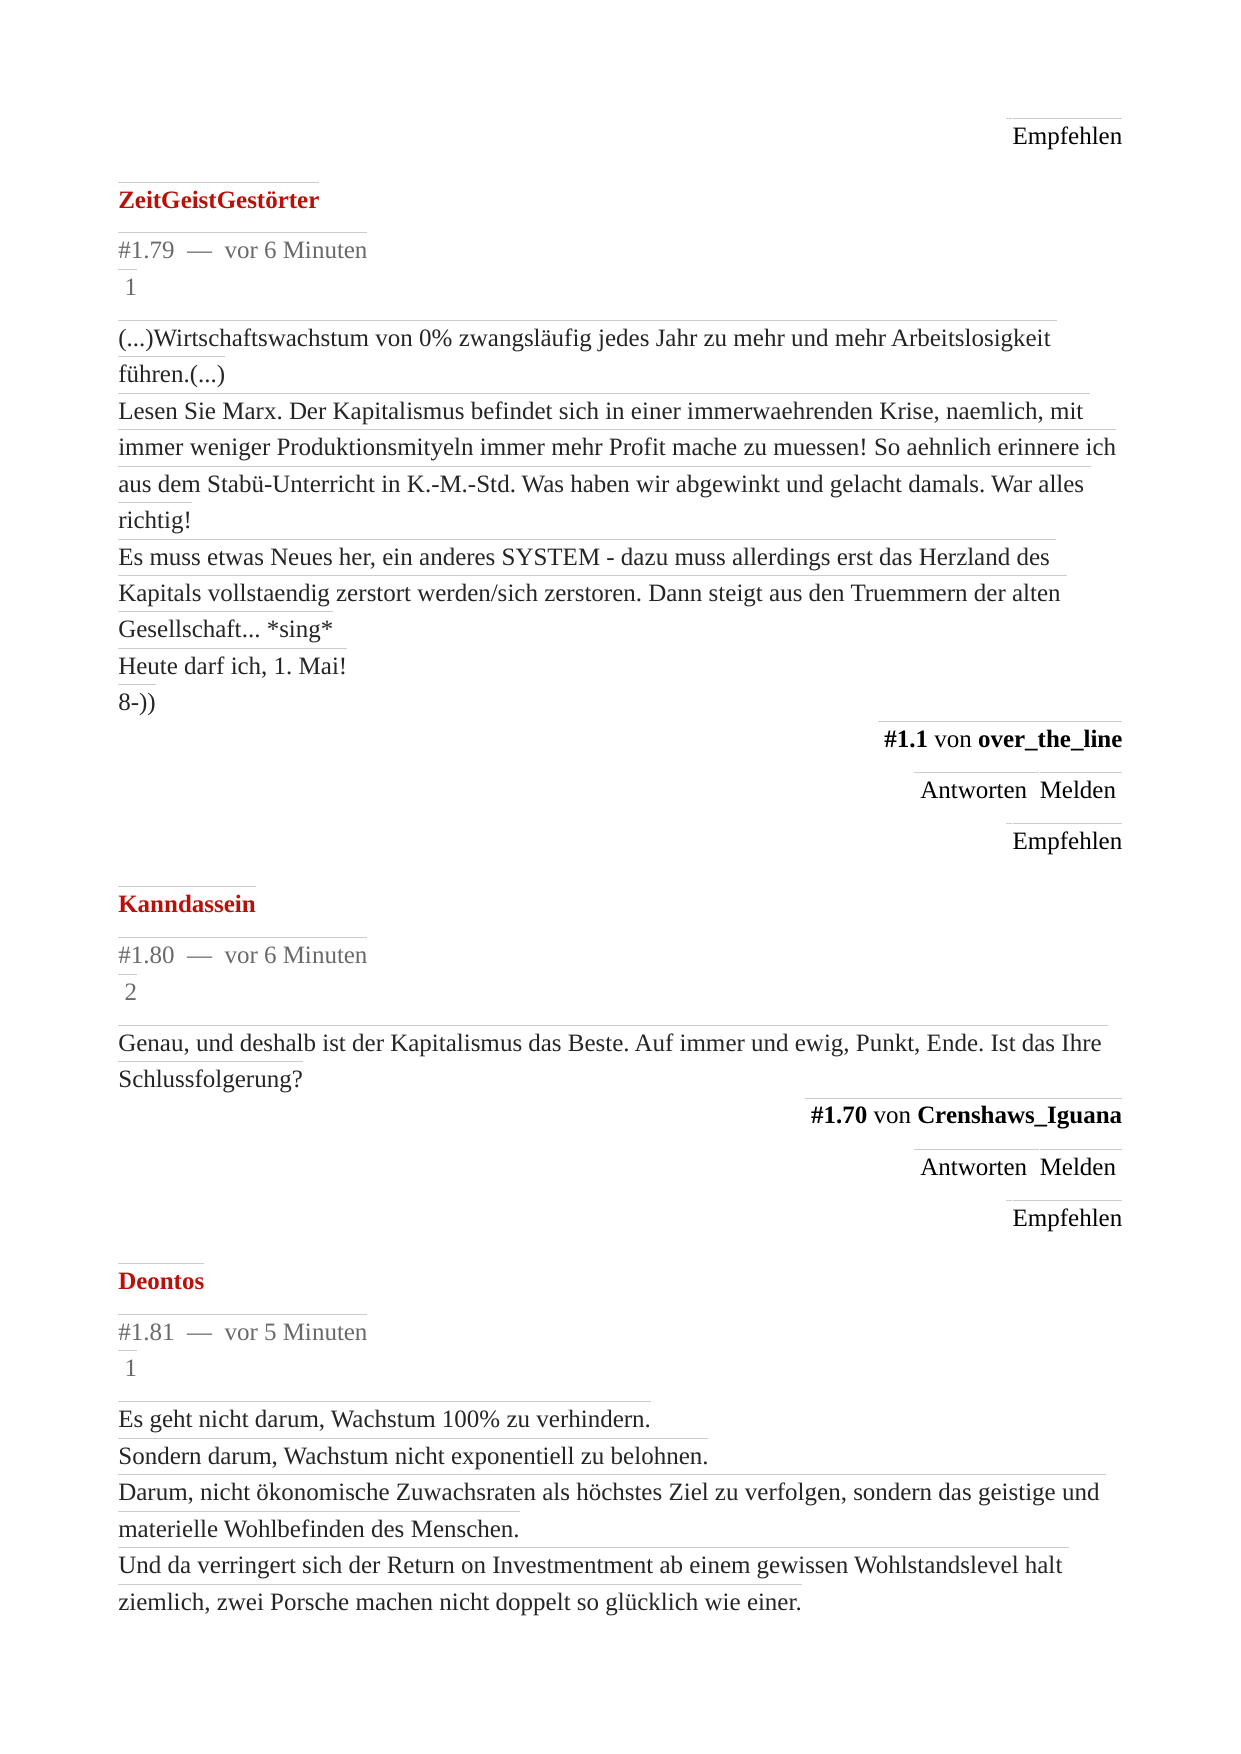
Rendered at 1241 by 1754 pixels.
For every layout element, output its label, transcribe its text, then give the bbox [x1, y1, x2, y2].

text Genau, und deshalb ist der Kapitalismus das Beste. Auf immer und ewig, Punkt, Ende. Ist das Ihre Schlussfolgerung? [118, 1024, 1122, 1093]
text 1 [118, 1350, 1122, 1382]
text Empfehlen [118, 823, 1122, 855]
subtitle Deontos [118, 1263, 1122, 1295]
text 1 [118, 269, 1122, 301]
text Heute darf ich, 1. Mai! 8-)) [118, 648, 1122, 716]
text #1.81 — vor 5 Minuten [118, 1314, 1122, 1346]
text #1.79 — vor 6 Minuten [118, 232, 1122, 264]
text #1.70 von Crenshaws_Iguana [118, 1097, 1122, 1129]
text (...)Wirtschaftswachstum von 0% zwangsläufig jedes Jahr zu mehr und mehr Arbeitslosigkeit führen.(...) [118, 320, 1122, 388]
subtitle Kanndassein [118, 886, 1122, 918]
text #1.1 von over_the_line [118, 721, 1122, 753]
text Es geht nicht darum, Wachstum 100% zu verhindern. Sondern darum, Wachstum nicht exponentiell zu belohnen. Darum, nicht ökonomische Zuwachsraten als höchstes Ziel zu verfolgen, sondern das geistige und materielle Wohlbefinden des Menschen. Und da verringert sich der Return on Investmentment ab einem gewissen Wohlstandslevel halt ziemlich, zwei Porsche machen nicht doppelt so glücklich wie einer. [118, 1401, 1122, 1615]
subtitle ZeitGeistGestörter [118, 182, 1122, 213]
text Empfehlen [118, 118, 1122, 150]
text 2 [118, 973, 1122, 1005]
text Empfehlen [118, 1199, 1122, 1231]
text Antworten Melden [118, 772, 1122, 804]
text Es muss etwas Neues her, ein anderes SYSTEM - dazu muss allerdings erst das Herzland des Kapitals vollstaendig zerstort werden/sich zerstoren. Dann steigt aus den Truemmern der alten Gesellschaft... *sing* [118, 538, 1122, 643]
text Antworten Melden [118, 1148, 1122, 1180]
text Lesen Sie Marx. Der Kapitalismus befindet sich in einer immerwaehrenden Krise, naemlich, mit immer weniger Produktionsmityeln immer mehr Profit mache zu muessen! So aehnlich erinnere ich aus dem Stabü-Unterricht in K.-M.-Std. Was haben wir abgewinkt und gelacht damals. War alles richtig! [118, 393, 1122, 534]
text #1.80 — vor 6 Minuten [118, 937, 1122, 969]
